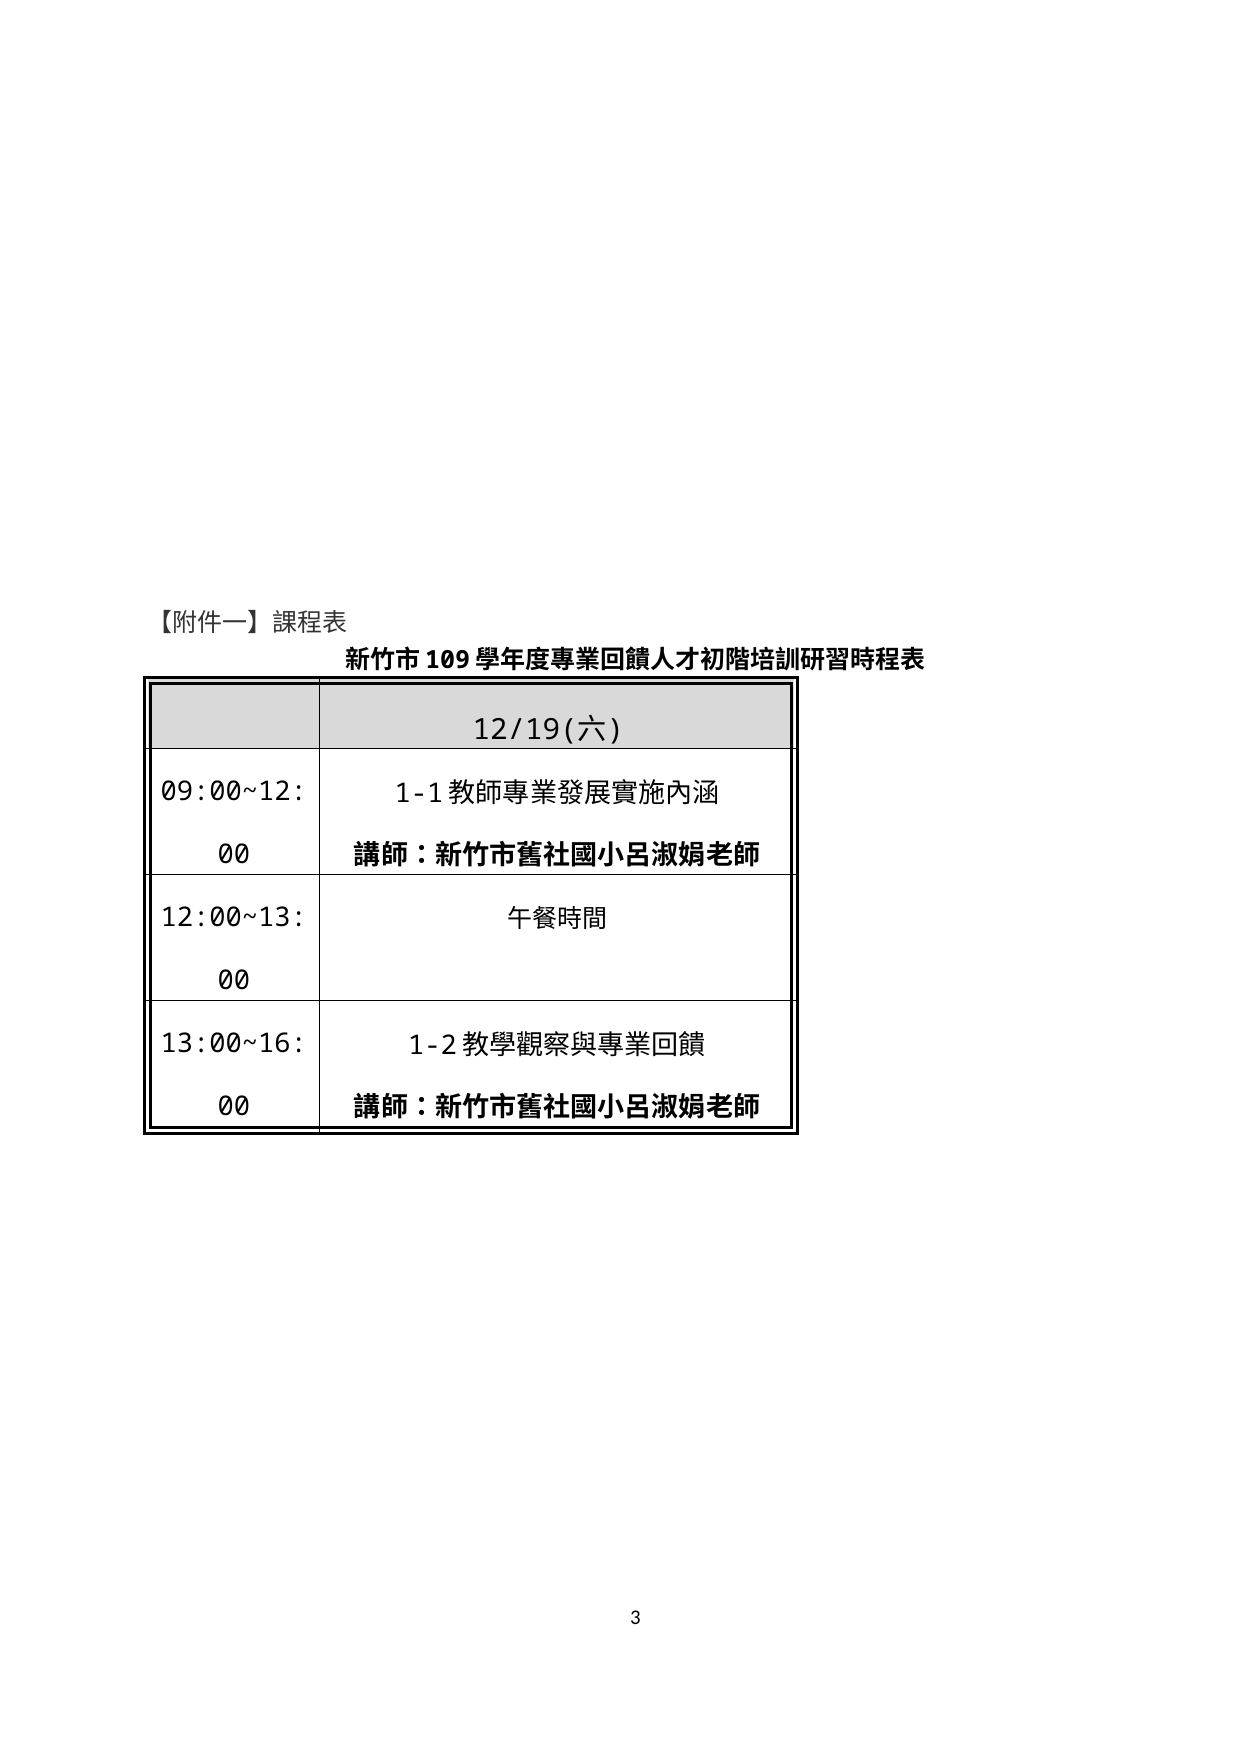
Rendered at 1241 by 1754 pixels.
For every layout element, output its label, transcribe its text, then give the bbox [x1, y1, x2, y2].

table_header [152, 685, 319, 748]
table_header 12/19(六) [320, 679, 794, 748]
table_cell 1-1教師專業發展實施內涵 講師：新竹市舊社國小呂淑娟老師 [320, 749, 790, 874]
text 新竹市109學年度專業回饋人才初階培訓研習時程表 [148, 639, 1122, 676]
table_cell 1-2教學觀察與專業回饋 講師：新竹市舊社國小呂淑娟老師 [320, 1001, 790, 1126]
table_cell 13:00~16:00 [152, 1001, 319, 1126]
table_cell 09:00~12:00 [152, 749, 319, 874]
table_cell 午餐時間 [320, 875, 790, 1000]
table_cell 12:00~13:00 [152, 875, 319, 1000]
text 【附件一】課程表 [148, 598, 1122, 639]
table_header [148, 679, 319, 748]
